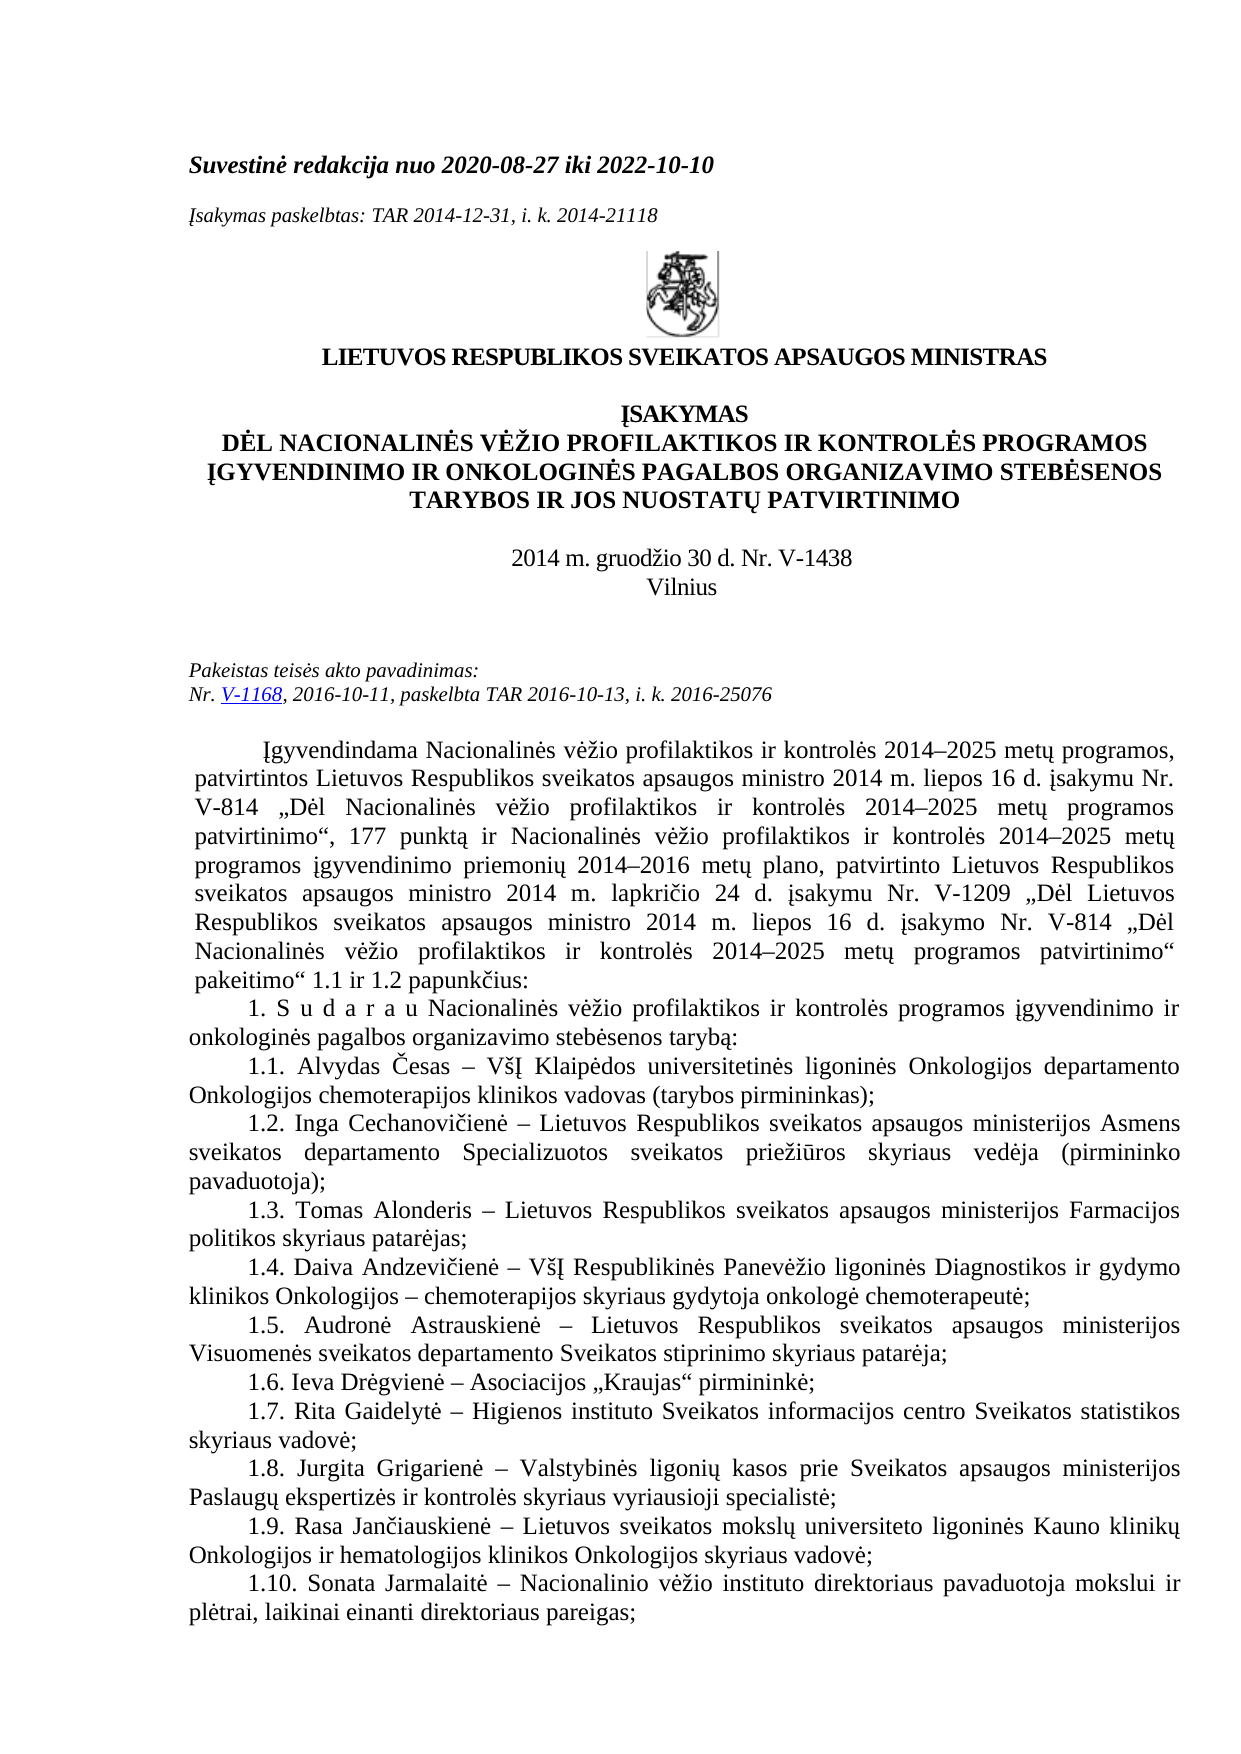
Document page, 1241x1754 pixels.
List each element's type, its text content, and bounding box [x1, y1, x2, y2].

text 1.5. Audronė Astrauskienė – Lietuvos Respublikos sveikatos apsaugos ministerijos Visuomenės sveikatos departamento Sveikatos stiprinimo skyriaus patarėja; [188, 1310, 1181, 1367]
text 1. S u d a r a u Nacionalinės vėžio profilaktikos ir kontrolės programos įgyvendinimo ir onkologinės pagalbos organizavimo stebėsenos tarybą: [188, 993, 1181, 1051]
text Įgyvendindama Nacionalinės vėžio profilaktikos ir kontrolės 2014–2025 metų programos, patvirtintos Lietuvos Respublikos sveikatos apsaugos ministro 2014 m. liepos 16 d. įsakymu Nr. V-814 „Dėl Nacionalinės vėžio profilaktikos ir kontrolės 2014–2025 metų programos patvirtinimo“, 177 punktą ir Nacionalinės vėžio profilaktikos ir kontrolės 2014–2025 metų programos įgyvendinimo priemonių 2014–2016 metų plano, patvirtinto Lietuvos Respublikos sveikatos apsaugos ministro 2014 m. lapkričio 24 d. įsakymu Nr. V-1209 „Dėl Lietuvos Respublikos sveikatos apsaugos ministro 2014 m. liepos 16 d. įsakymo Nr. V-814 „Dėl Nacionalinės vėžio profilaktikos ir kontrolės 2014–2025 metų programos patvirtinimo“ pakeitimo“ 1.1 ir 1.2 papunkčius: [194, 735, 1175, 993]
text 1.4. Daiva Andzevičienė – VšĮ Respublikinės Panevėžio ligoninės Diagnostikos ir gydymo klinikos Onkologijos – chemoterapijos skyriaus gydytoja onkologė chemoterapeutė; [188, 1252, 1181, 1310]
text LIETUVOS RESPUBLIKOS SVEIKATOS APSAUGOS MINISTRAS [188, 342, 1181, 370]
text Suvestinė redakcija nuo 2020-08-27 iki 2022-10-10 [188, 150, 1181, 179]
text DĖL NACIONALINĖS VĖŽIO PROFILAKTIKOS IR KONTROLĖS PROGRAMOS ĮGYVENDINIMO IR ONKOLOGINĖS PAGALBOS ORGANIZAVIMO STEBĖSENOS TARYBOS IR JOS NUOSTATŲ PATVIRTINIMO [188, 428, 1181, 514]
text Pakeistas teisės akto pavadinimas: [188, 658, 1181, 682]
text ĮSAKYMAS [188, 399, 1181, 428]
text 2014 m. gruodžio 30 d. Nr. V-1438 [188, 543, 1175, 572]
text Vilnius [188, 572, 1175, 600]
text 1.9. Rasa Jančiauskienė – Lietuvos sveikatos mokslų universiteto ligoninės Kauno klinikų Onkologijos ir hematologijos klinikos Onkologijos skyriaus vadovė; [188, 1511, 1181, 1568]
text 1.10. Sonata Jarmalaitė – Nacionalinio vėžio instituto direktoriaus pavaduotoja mokslui ir plėtrai, laikinai einanti direktoriaus pareigas; [188, 1568, 1181, 1626]
text 1.8. Jurgita Grigarienė – Valstybinės ligonių kasos prie Sveikatos apsaugos ministerijos Paslaugų ekspertizės ir kontrolės skyriaus vyriausioji specialistė; [188, 1453, 1181, 1511]
text Nr. V-1168, 2016-10-11, paskelbta TAR 2016-10-13, i. k. 2016-25076 [188, 682, 1181, 706]
text 1.6. Ieva Drėgvienė – Asociacijos „Kraujas“ pirmininkė; [188, 1367, 1181, 1396]
text 1.2. Inga Cechanovičienė – Lietuvos Respublikos sveikatos apsaugos ministerijos Asmens sveikatos departamento Specializuotos sveikatos priežiūros skyriaus vedėja (pirmininko pavaduotoja); [188, 1108, 1181, 1195]
text 1.1. Alvydas Česas – VšĮ Klaipėdos universitetinės ligoninės Onkologijos departamento Onkologijos chemoterapijos klinikos vadovas (tarybos pirmininkas); [188, 1051, 1181, 1108]
text 1.7. Rita Gaidelytė – Higienos instituto Sveikatos informacijos centro Sveikatos statistikos skyriaus vadovė; [188, 1396, 1181, 1453]
text Įsakymas paskelbtas: TAR 2014-12-31, i. k. 2014-21118 [188, 203, 1181, 227]
text 1.3. Tomas Alonderis – Lietuvos Respublikos sveikatos apsaugos ministerijos Farmacijos politikos skyriaus patarėjas; [188, 1195, 1181, 1252]
